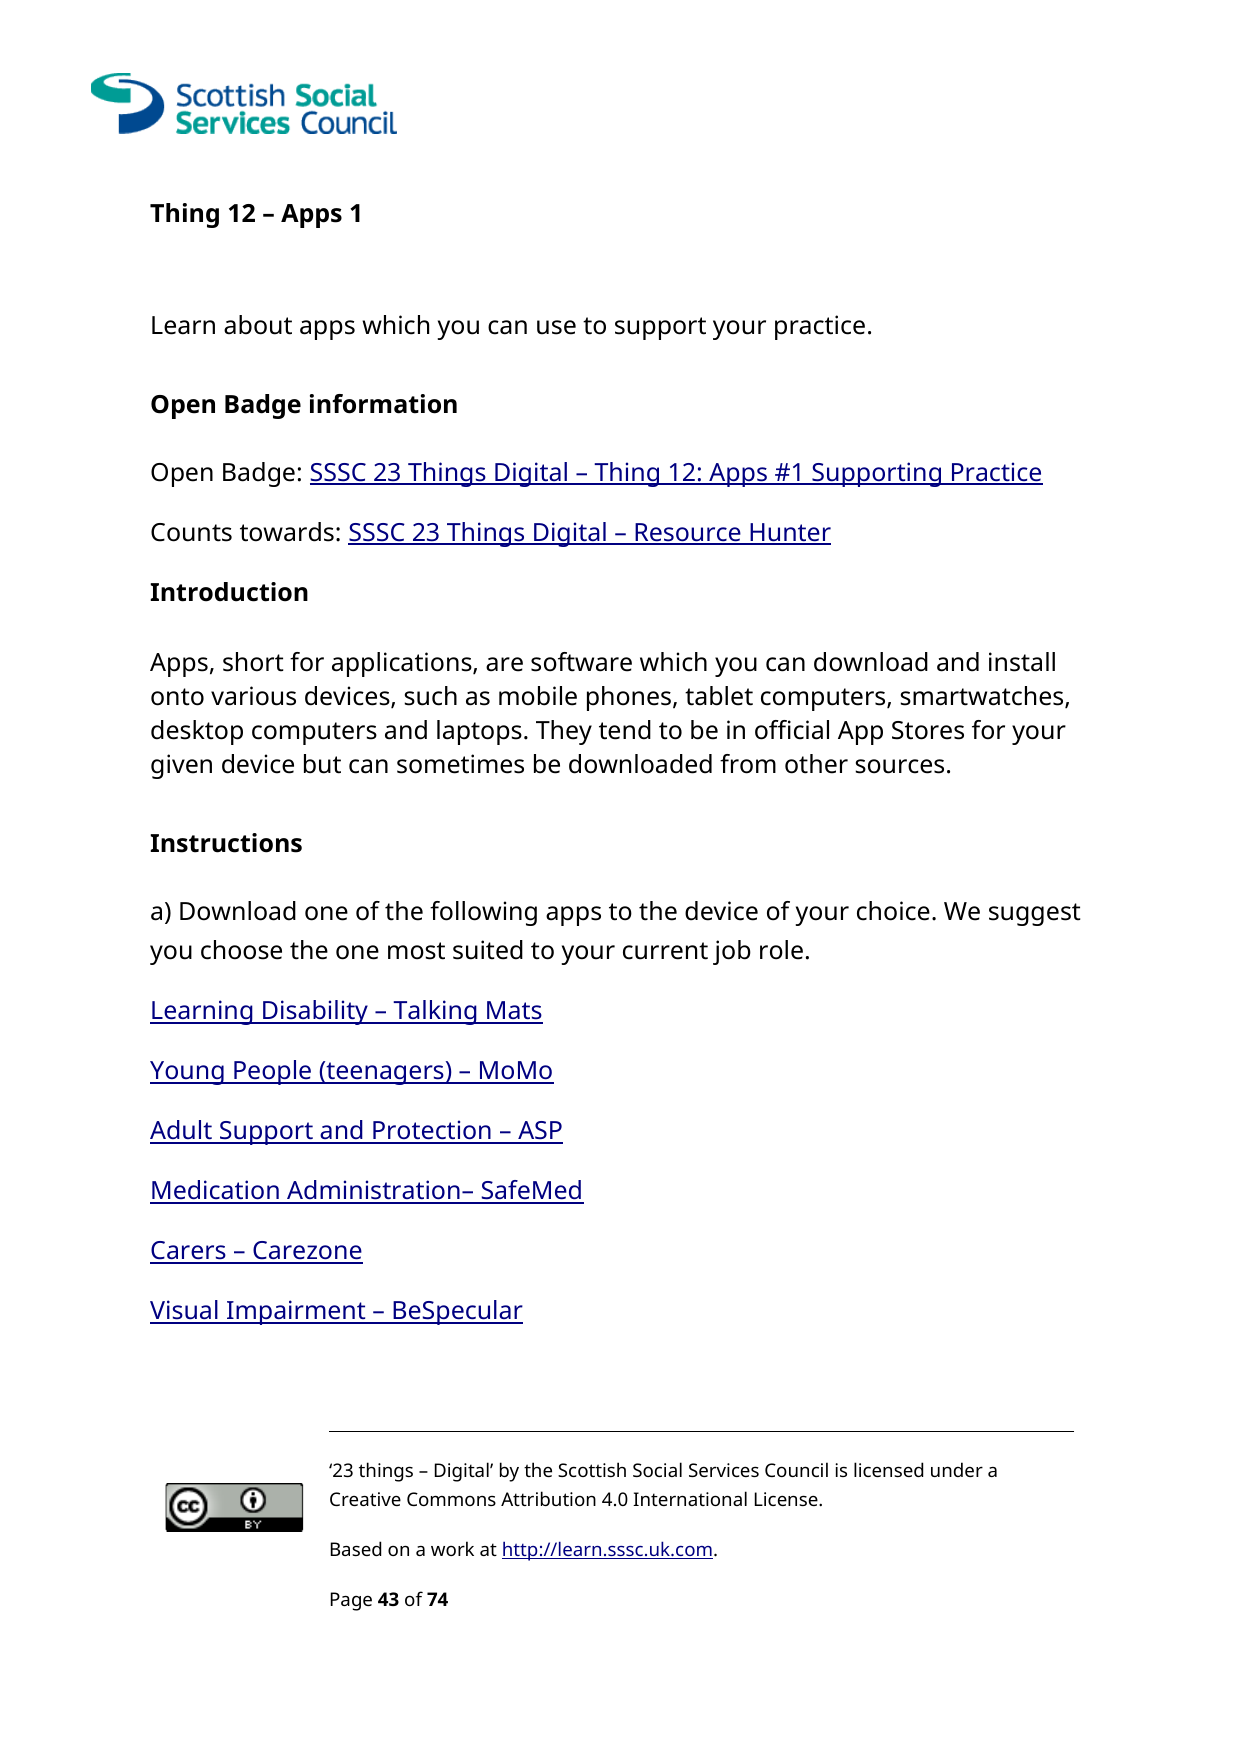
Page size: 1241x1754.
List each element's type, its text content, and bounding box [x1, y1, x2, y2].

text Introduction [150, 574, 1090, 608]
text Thing 12 – Apps 1 [150, 195, 1090, 229]
text Adult Support and Protection – ASP [150, 1113, 1090, 1147]
text Apps, short for applications, are software which you can download and install onto various devices, such as mobile phones, tablet computers, smartwatches, desktop computers and laptops. They tend to be in official App Stores for your given device but can sometimes be downloaded from other sources. [150, 645, 1090, 781]
text Visual Impairment – BeSpecular [150, 1293, 1090, 1327]
text Carers – Carezone [150, 1233, 1090, 1267]
text Learn about apps which you can use to support your practice. [150, 308, 1090, 342]
text Medication Administration– SafeMed [150, 1173, 1090, 1207]
text Open Badge: SSSC 23 Things Digital – Thing 12: Apps #1 Supporting Practice [150, 454, 1090, 488]
text Counts towards: SSSC 23 Things Digital – Resource Hunter [150, 514, 1090, 548]
text Young People (teenagers) – MoMo [150, 1053, 1090, 1087]
text Open Badge information [150, 386, 1090, 420]
text Learning Disability – Talking Mats [150, 993, 1090, 1027]
text a) Download one of the following apps to the device of your choice. We suggest you choose the one most suited to your current job role. [150, 894, 1090, 967]
text Instructions [150, 826, 1090, 860]
